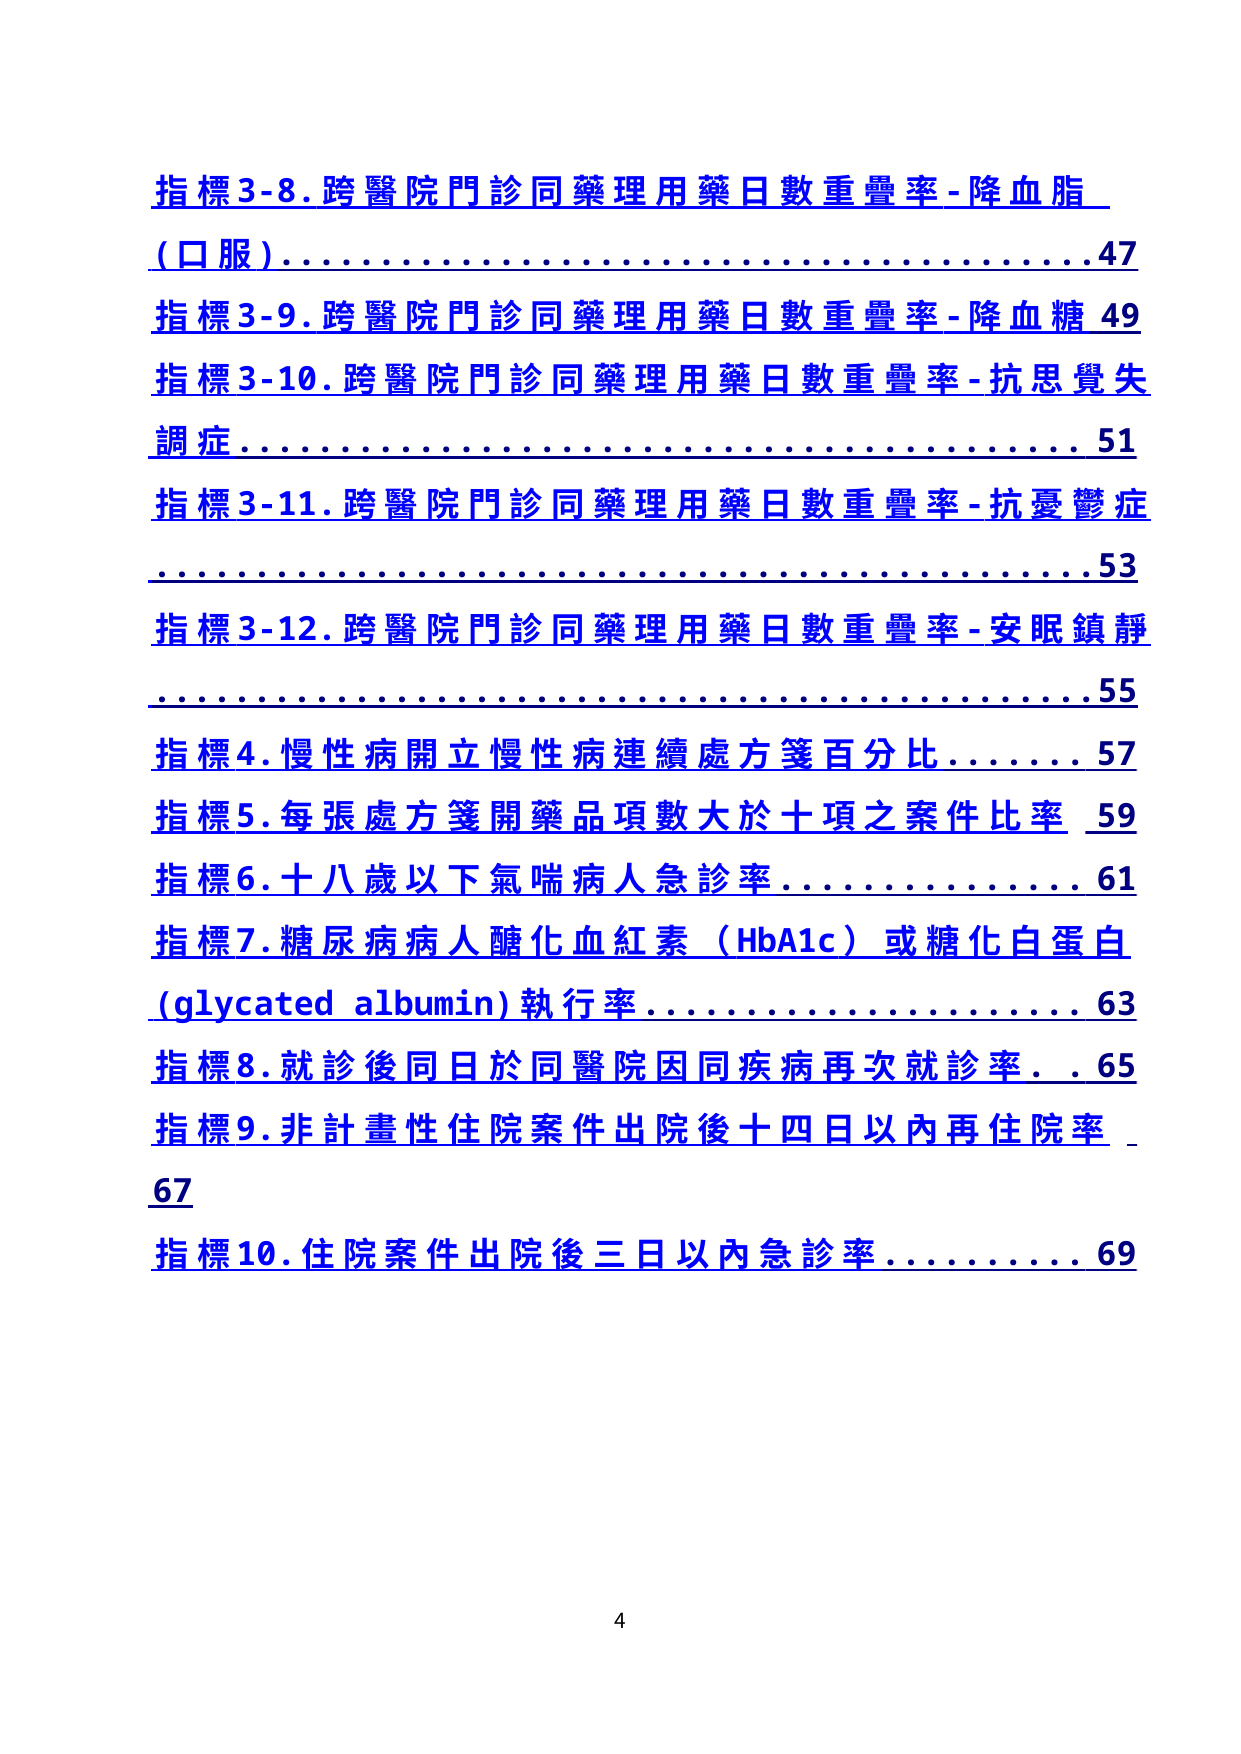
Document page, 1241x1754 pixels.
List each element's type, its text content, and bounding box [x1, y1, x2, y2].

subtitle 指標5.每張處方箋開藥品項數大於十項之案件比率 59 [148, 783, 1151, 846]
subtitle 指標3-10.跨醫院門診同藥理用藥日數重疊率-抗思覺失調症 51 [148, 346, 1151, 471]
subtitle 指標10.住院案件出院後三日以內急診率 69 [148, 1221, 1151, 1283]
subtitle 指標4.慢性病開立慢性病連續處方箋百分比 57 [148, 721, 1151, 783]
subtitle 指標3-12.跨醫院門診同藥理用藥日數重疊率-安眠鎮靜 55 [148, 596, 1151, 721]
subtitle 指標3-8.跨醫院門診同藥理用藥日數重疊率-降血脂 (口服) 47 [148, 158, 1151, 283]
subtitle 指標6.十八歲以下氣喘病人急診率 61 [148, 846, 1151, 908]
subtitle 指標7.糖尿病病人醣化血紅素（HbA1c）或糖化白蛋白(glycated albumin)執行率 63 [148, 908, 1151, 1033]
subtitle 指標3-11.跨醫院門診同藥理用藥日數重疊率-抗憂鬱症 53 [148, 471, 1151, 596]
subtitle 指標3-9.跨醫院門診同藥理用藥日數重疊率-降血糖 49 [148, 283, 1151, 346]
subtitle 指標8.就診後同日於同醫院因同疾病再次就診率 65 [148, 1033, 1151, 1096]
subtitle 指標9.非計畫性住院案件出院後十四日以內再住院率 67 [148, 1096, 1151, 1221]
